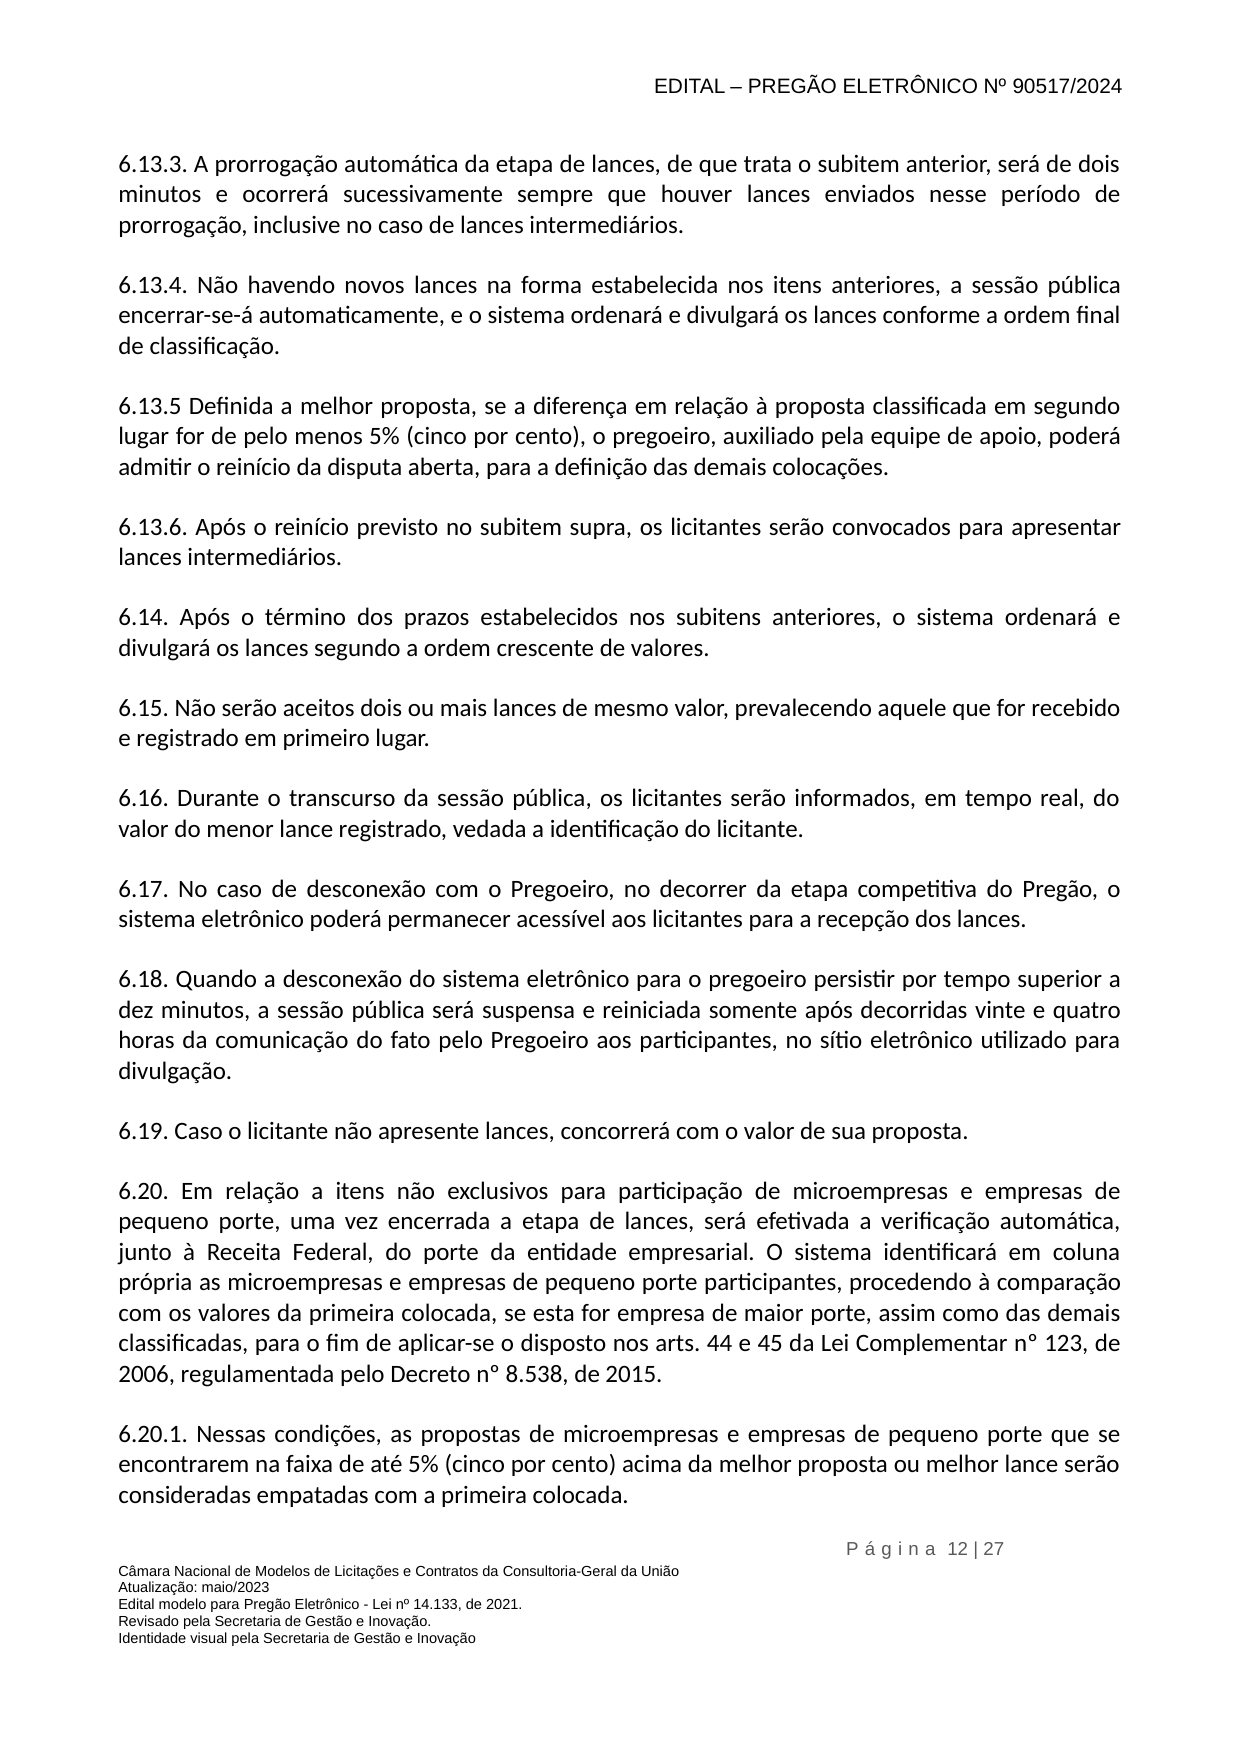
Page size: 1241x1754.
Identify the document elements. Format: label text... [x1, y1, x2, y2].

text 6.17. No caso de desconexão com o Pregoeiro, no decorrer da etapa competitiva do Pregão, o sistema eletrônico poderá permanecer acessível aos licitantes para a recepção dos lances. [118, 873, 1122, 934]
text 6.19. Caso o licitante não apresente lances, concorrerá com o valor de sua proposta. [118, 1115, 1122, 1146]
text 6.13.5 Definida a melhor proposta, se a diferença em relação à proposta classificada em segundo lugar for de pelo menos 5% (cinco por cento), o pregoeiro, auxiliado pela equipe de apoio, poderá admitir o reinício da disputa aberta, para a definição das demais colocações. [118, 390, 1122, 481]
text 6.13.6. Após o reinício previsto no subitem supra, os licitantes serão convocados para apresentar lances intermediários. [118, 511, 1122, 572]
text 6.18. Quando a desconexão do sistema eletrônico para o pregoeiro persistir por tempo superior a dez minutos, a sessão pública será suspensa e reiniciada somente após decorridas vinte e quatro horas da comunicação do fato pelo Pregoeiro aos participantes, no sítio eletrônico utilizado para divulgação. [118, 963, 1122, 1086]
text 6.20. Em relação a itens não exclusivos para participação de microempresas e empresas de pequeno porte, uma vez encerrada a etapa de lances, será efetivada a verificação automática, junto à Receita Federal, do porte da entidade empresarial. O sistema identificará em coluna própria as microempresas e empresas de pequeno porte participantes, procedendo à comparação com os valores da primeira colocada, se esta for empresa de maior porte, assim como das demais classificadas, para o fim de aplicar-se o disposto nos arts. 44 e 45 da Lei Complementar nº 123, de 2006, regulamentada pelo Decreto nº 8.538, de 2015. [118, 1175, 1122, 1389]
text 6.20.1. Nessas condições, as propostas de microempresas e empresas de pequeno porte que se encontrarem na faixa de até 5% (cinco por cento) acima da melhor proposta ou melhor lance serão consideradas empatadas com a primeira colocada. [118, 1418, 1122, 1510]
text 6.15. Não serão aceitos dois ou mais lances de mesmo valor, prevalecendo aquele que for recebido e registrado em primeiro lugar. [118, 692, 1122, 753]
text 6.14. Após o término dos prazos estabelecidos nos subitens anteriores, o sistema ordenará e divulgará os lances segundo a ordem crescente de valores. [118, 601, 1122, 662]
text 6.13.4. Não havendo novos lances na forma estabelecida nos itens anteriores, a sessão pública encerrar-se-á automaticamente, e o sistema ordenará e divulgará os lances conforme a ordem final de classificação. [118, 269, 1122, 360]
text 6.13.3. A prorrogação automática da etapa de lances, de que trata o subitem anterior, será de dois minutos e ocorrerá sucessivamente sempre que houver lances enviados nesse período de prorrogação, inclusive no caso de lances intermediários. [118, 148, 1122, 239]
text 6.16. Durante o transcurso da sessão pública, os licitantes serão informados, em tempo real, do valor do menor lance registrado, vedada a identificação do licitante. [118, 782, 1122, 843]
